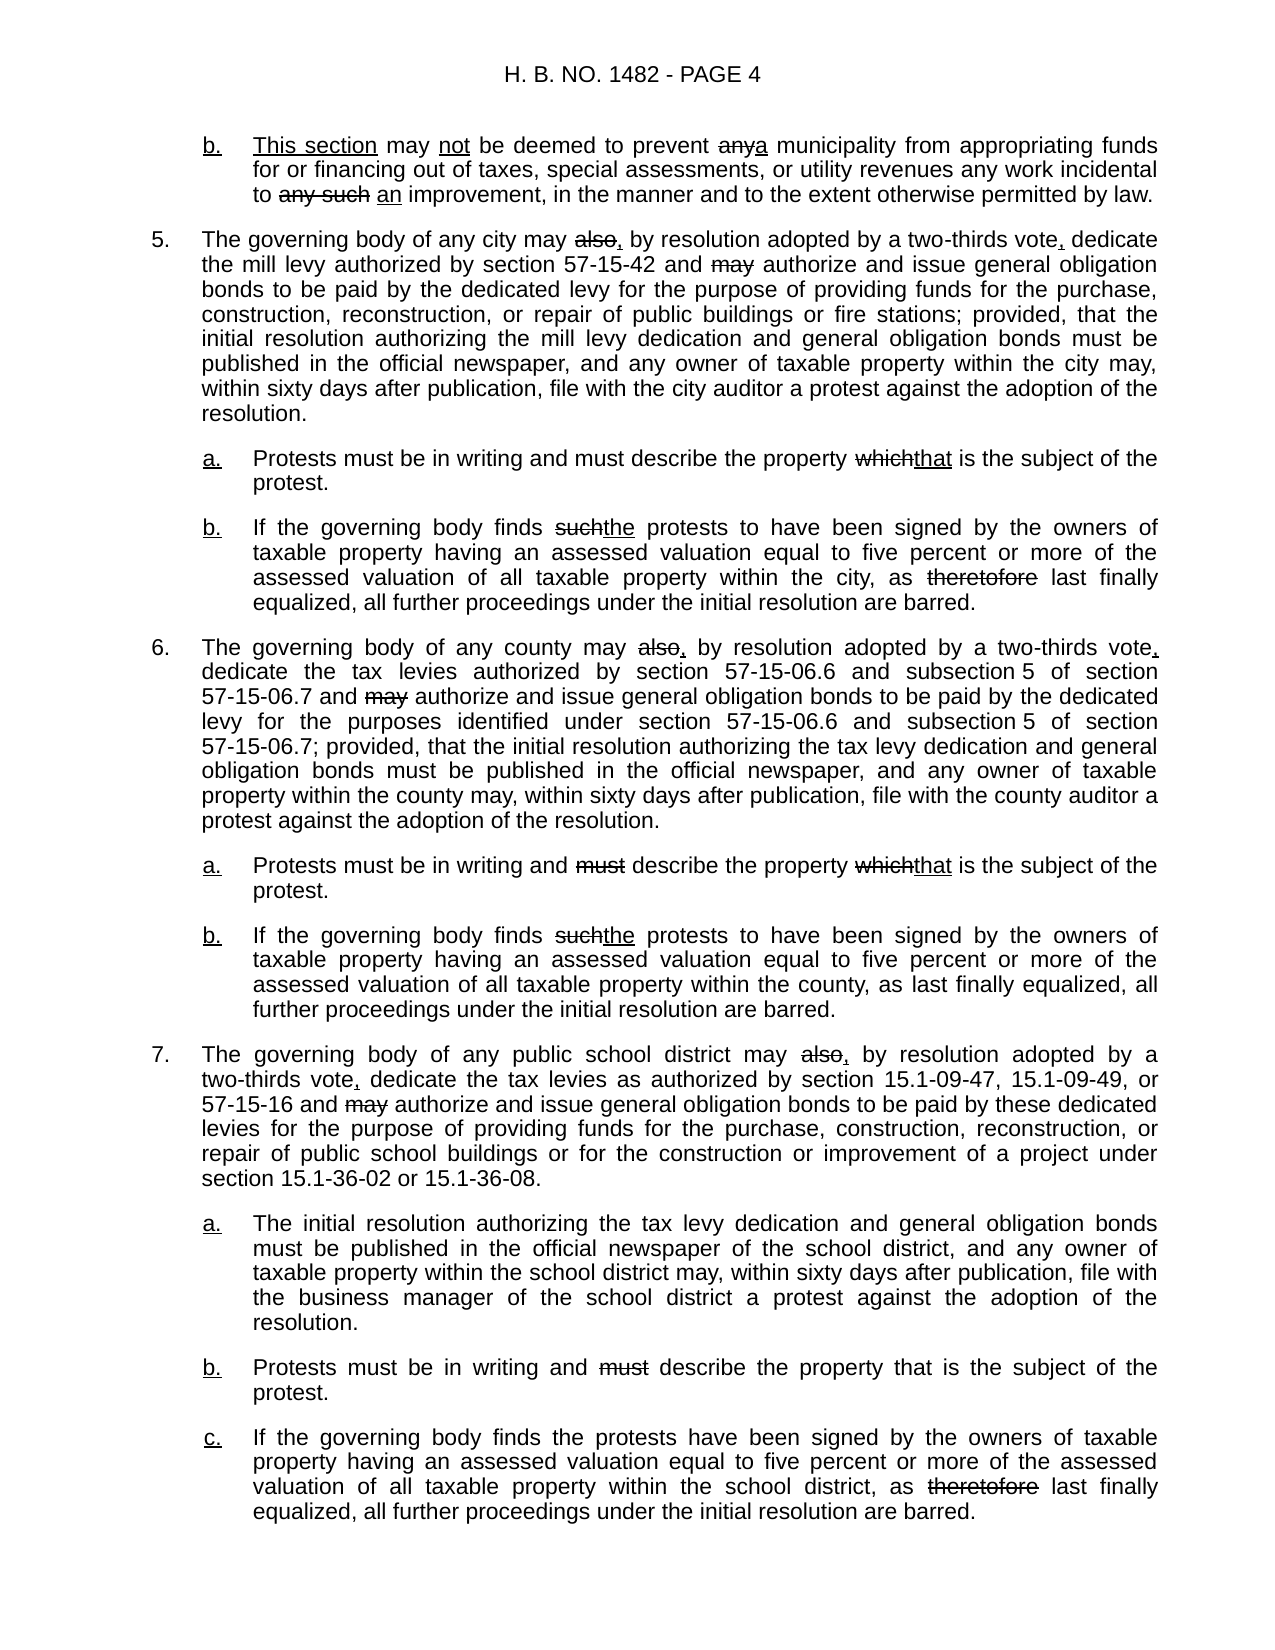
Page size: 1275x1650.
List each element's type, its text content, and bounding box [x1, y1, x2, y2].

text a. The initial resolution authorizing the tax levy dedication and general obligation bonds must be published in the official newspaper of the school district, and any owner of taxable property within the school district may, within sixty days after publication, file with the business manager of the school district a protest against the adoption of the resolution. [106, 1211, 1158, 1335]
text b. If the governing body finds suchthe protests to have been signed by the owners of taxable property having an assessed valuation equal to five percent or more of the assessed valuation of all taxable property within the county, as last finally equalized, all further proceedings under the initial resolution are barred. [106, 923, 1158, 1022]
text 7. The governing body of any public school district may also, by resolution adopted by a two‑thirds vote, dedicate the tax levies as authorized by section 15.1‑09‑47, 15.1‑09‑49, or 57‑15‑16 and may authorize and issue general obligation bonds to be paid by these dedicated levies for the purpose of providing funds for the purchase, construction, reconstruction, or repair of public school buildings or for the construction or improvement of a project under section 15.1‑36‑02 or 15.1‑36‑08. [106, 1043, 1158, 1191]
text 6. The governing body of any county may also, by resolution adopted by a two‑thirds vote, dedicate the tax levies authorized by section 57‑15‑06.6 and subsection 5 of section 57‑15‑06.7 and may authorize and issue general obligation bonds to be paid by the dedicated levy for the purposes identified under section 57‑15‑06.6 and subsection 5 of section 57‑15‑06.7; provided, that the initial resolution authorizing the tax levy dedication and general obligation bonds must be published in the official newspaper, and any owner of taxable property within the county may, within sixty days after publication, file with the county auditor a protest against the adoption of the resolution. [106, 635, 1158, 833]
text a. Protests must be in writing and must describe the property whichthat is the subject of the protest. [106, 446, 1158, 496]
text b. If the governing body finds suchthe protests to have been signed by the owners of taxable property having an assessed valuation equal to five percent or more of the assessed valuation of all taxable property within the city, as theretofore last finally equalized, all further proceedings under the initial resolution are barred. [106, 516, 1158, 615]
text c. If the governing body finds the protests have been signed by the owners of taxable property having an assessed valuation equal to five percent or more of the assessed valuation of all taxable property within the school district, as theretofore last finally equalized, all further proceedings under the initial resolution are barred. [106, 1425, 1158, 1524]
text 5. The governing body of any city may also, by resolution adopted by a two‑thirds vote, dedicate the mill levy authorized by section 57‑15‑42 and may authorize and issue general obligation bonds to be paid by the dedicated levy for the purpose of providing funds for the purchase, construction, reconstruction, or repair of public buildings or fire stations; provided, that the initial resolution authorizing the mill levy dedication and general obligation bonds must be published in the official newspaper, and any owner of taxable property within the city may, within sixty days after publication, file with the city auditor a protest against the adoption of the resolution. [106, 228, 1158, 426]
text a. Protests must be in writing and must describe the property whichthat is the subject of the protest. [106, 854, 1158, 903]
text b. This section may not be deemed to prevent anya municipality from appropriating funds for or financing out of taxes, special assessments, or utility revenues any work incidental to any such an improvement, in the manner and to the extent otherwise permitted by law. [106, 133, 1158, 208]
text b. Protests must be in writing and must describe the property that is the subject of the protest. [106, 1356, 1158, 1405]
